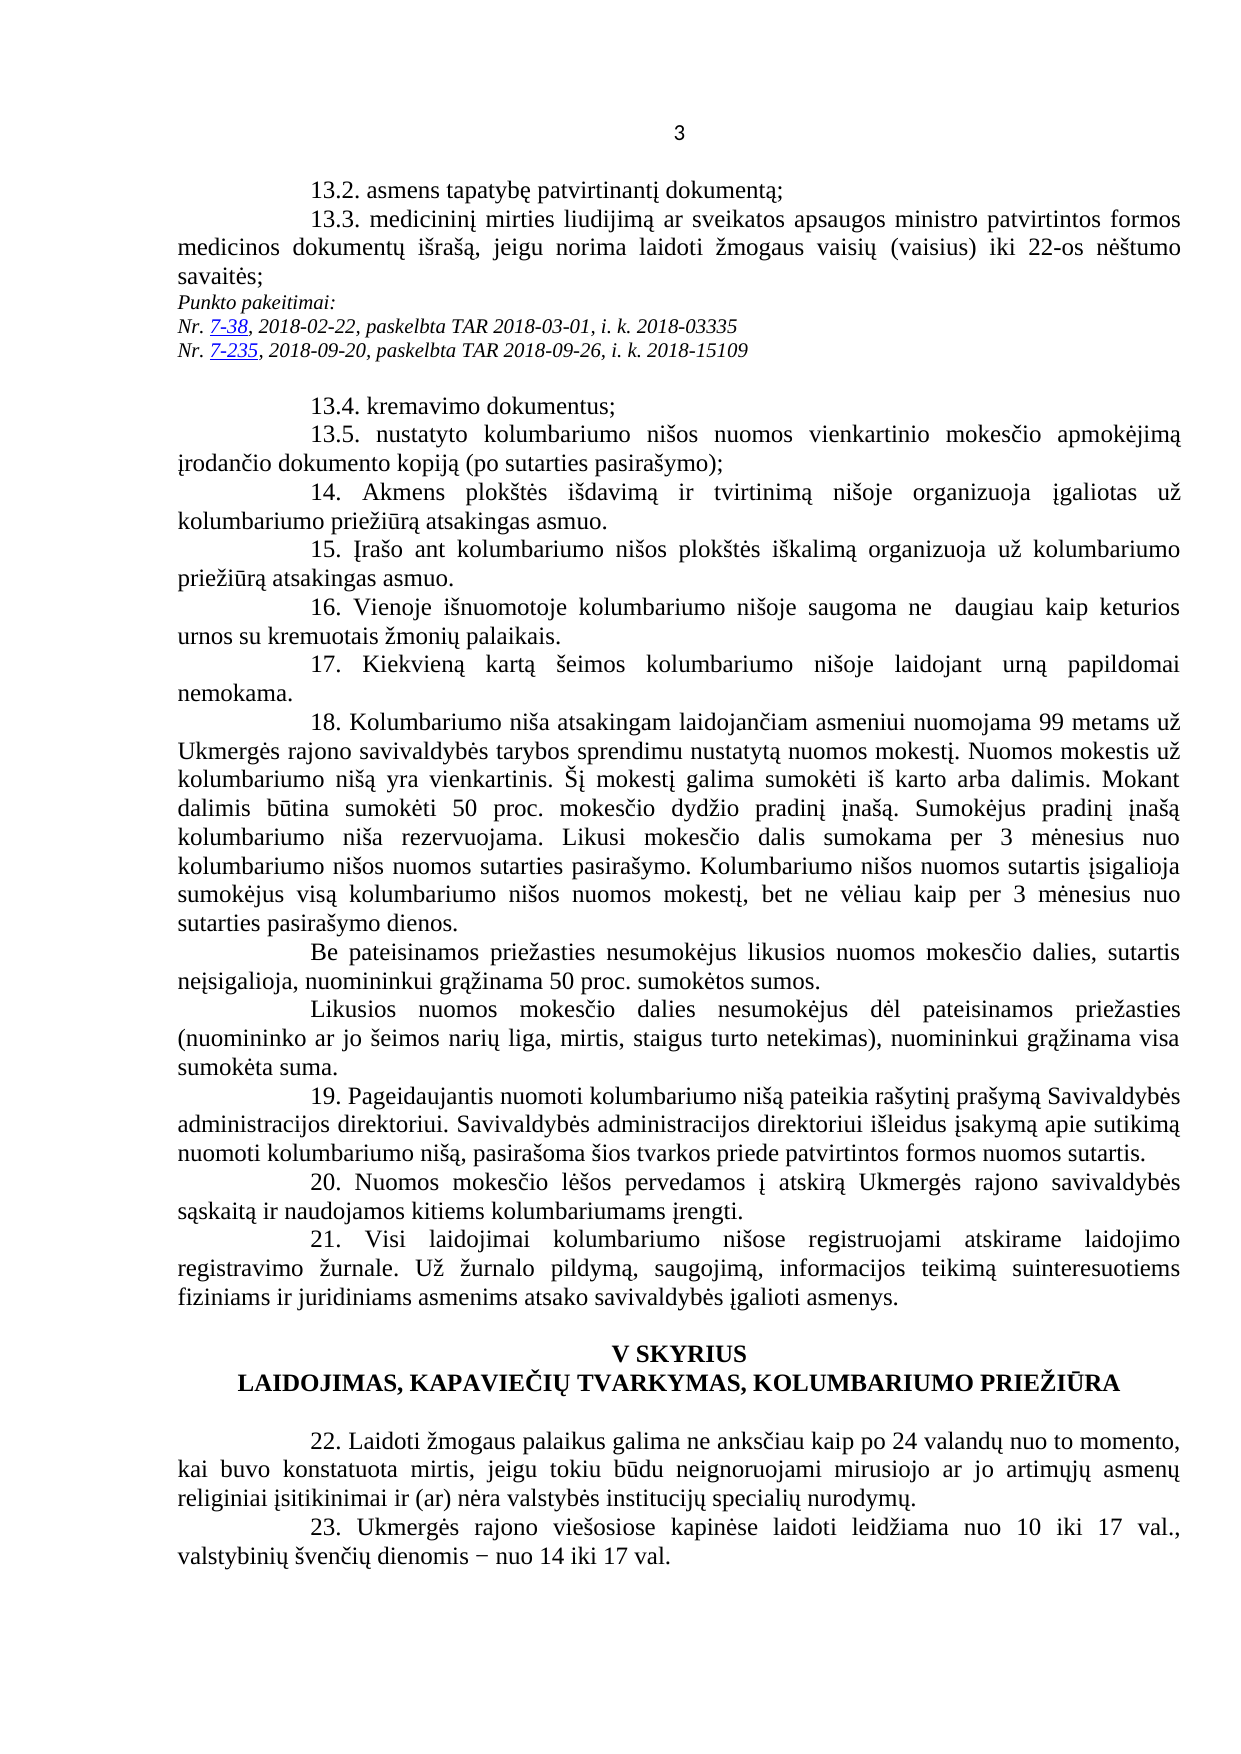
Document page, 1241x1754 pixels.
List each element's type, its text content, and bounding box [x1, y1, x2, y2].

text 23. Ukmergės rajono viešosiose kapinėse laidoti leidžiama nuo 10 iki 17 val., valstybinių švenčių dienomis − nuo 14 iki 17 val. [177, 1512, 1181, 1569]
text 17. Kiekvieną kartą šeimos kolumbariumo nišoje laidojant urną papildomai nemokama. [177, 649, 1181, 707]
text V SKYRIUS [177, 1339, 1181, 1368]
text 21. Visi laidojimai kolumbariumo nišose registruojami atskirame laidojimo registravimo žurnale. Už žurnalo pildymą, saugojimą, informacijos teikimą suinteresuotiems fiziniams ir juridiniams asmenims atsako savivaldybės įgalioti asmenys. [177, 1224, 1181, 1311]
text 13.5. nustatyto kolumbariumo nišos nuomos vienkartinio mokesčio apmokėjimą įrodančio dokumento kopiją (po sutarties pasirašymo); [177, 419, 1181, 477]
text LAIDOJIMAS, KAPAVIEČIŲ TVARKYMAS, KOLUMBARIUMO PRIEŽIŪRA [177, 1368, 1181, 1397]
text 13.3. medicininį mirties liudijimą ar sveikatos apsaugos ministro patvirtintos formos medicinos dokumentų išrašą, jeigu norima laidoti žmogaus vaisių (vaisius) iki 22-os nėštumo savaitės; [177, 204, 1181, 290]
text Nr. 7-38, 2018-02-22, paskelbta TAR 2018-03-01, i. k. 2018-03335 [177, 314, 1181, 338]
text Likusios nuomos mokesčio dalies nesumokėjus dėl pateisinamos priežasties (nuomininko ar jo šeimos narių liga, mirtis, staigus turto netekimas), nuomininkui grąžinama visa sumokėta suma. [177, 994, 1181, 1081]
text 16. Vienoje išnuomotoje kolumbariumo nišoje saugoma ne daugiau kaip keturios urnos su kremuotais žmonių palaikais. [177, 592, 1181, 649]
text 13.2. asmens tapatybę patvirtinantį dokumentą; [177, 175, 1181, 204]
text Nr. 7-235, 2018-09-20, paskelbta TAR 2018-09-26, i. k. 2018-15109 [177, 338, 1181, 362]
text 15. Įrašo ant kolumbariumo nišos plokštės iškalimą organizuoja už kolumbariumo priežiūrą atsakingas asmuo. [177, 534, 1181, 592]
text Be pateisinamos priežasties nesumokėjus likusios nuomos mokesčio dalies, sutartis neįsigalioja, nuomininkui grąžinama 50 proc. sumokėtos sumos. [177, 937, 1181, 994]
text Punkto pakeitimai: [177, 290, 1181, 314]
text 18. Kolumbariumo niša atsakingam laidojančiam asmeniui nuomojama 99 metams už Ukmergės rajono savivaldybės tarybos sprendimu nustatytą nuomos mokestį. Nuomos mokestis už kolumbariumo nišą yra vienkartinis. Šį mokestį galima sumokėti iš karto arba dalimis. Mokant dalimis būtina sumokėti 50 proc. mokesčio dydžio pradinį įnašą. Sumokėjus pradinį įnašą kolumbariumo niša rezervuojama. Likusi mokesčio dalis sumokama per 3 mėnesius nuo kolumbariumo nišos nuomos sutarties pasirašymo. Kolumbariumo nišos nuomos sutartis įsigalioja sumokėjus visą kolumbariumo nišos nuomos mokestį, bet ne vėliau kaip per 3 mėnesius nuo sutarties pasirašymo dienos. [177, 707, 1181, 937]
text 22. Laidoti žmogaus palaikus galima ne anksčiau kaip po 24 valandų nuo to momento, kai buvo konstatuota mirtis, jeigu tokiu būdu neignoruojami mirusiojo ar jo artimųjų asmenų religiniai įsitikinimai ir (ar) nėra valstybės institucijų specialių nurodymų. [177, 1426, 1181, 1512]
text 20. Nuomos mokesčio lėšos pervedamos į atskirą Ukmergės rajono savivaldybės sąskaitą ir naudojamos kitiems kolumbariumams įrengti. [177, 1167, 1181, 1224]
text 13.4. kremavimo dokumentus; [177, 391, 1181, 419]
text 14. Akmens plokštės išdavimą ir tvirtinimą nišoje organizuoja įgaliotas už kolumbariumo priežiūrą atsakingas asmuo. [177, 477, 1181, 534]
text 19. Pageidaujantis nuomoti kolumbariumo nišą pateikia rašytinį prašymą Savivaldybės administracijos direktoriui. Savivaldybės administracijos direktoriui išleidus įsakymą apie sutikimą nuomoti kolumbariumo nišą, pasirašoma šios tvarkos priede patvirtintos formos nuomos sutartis. [177, 1081, 1181, 1167]
